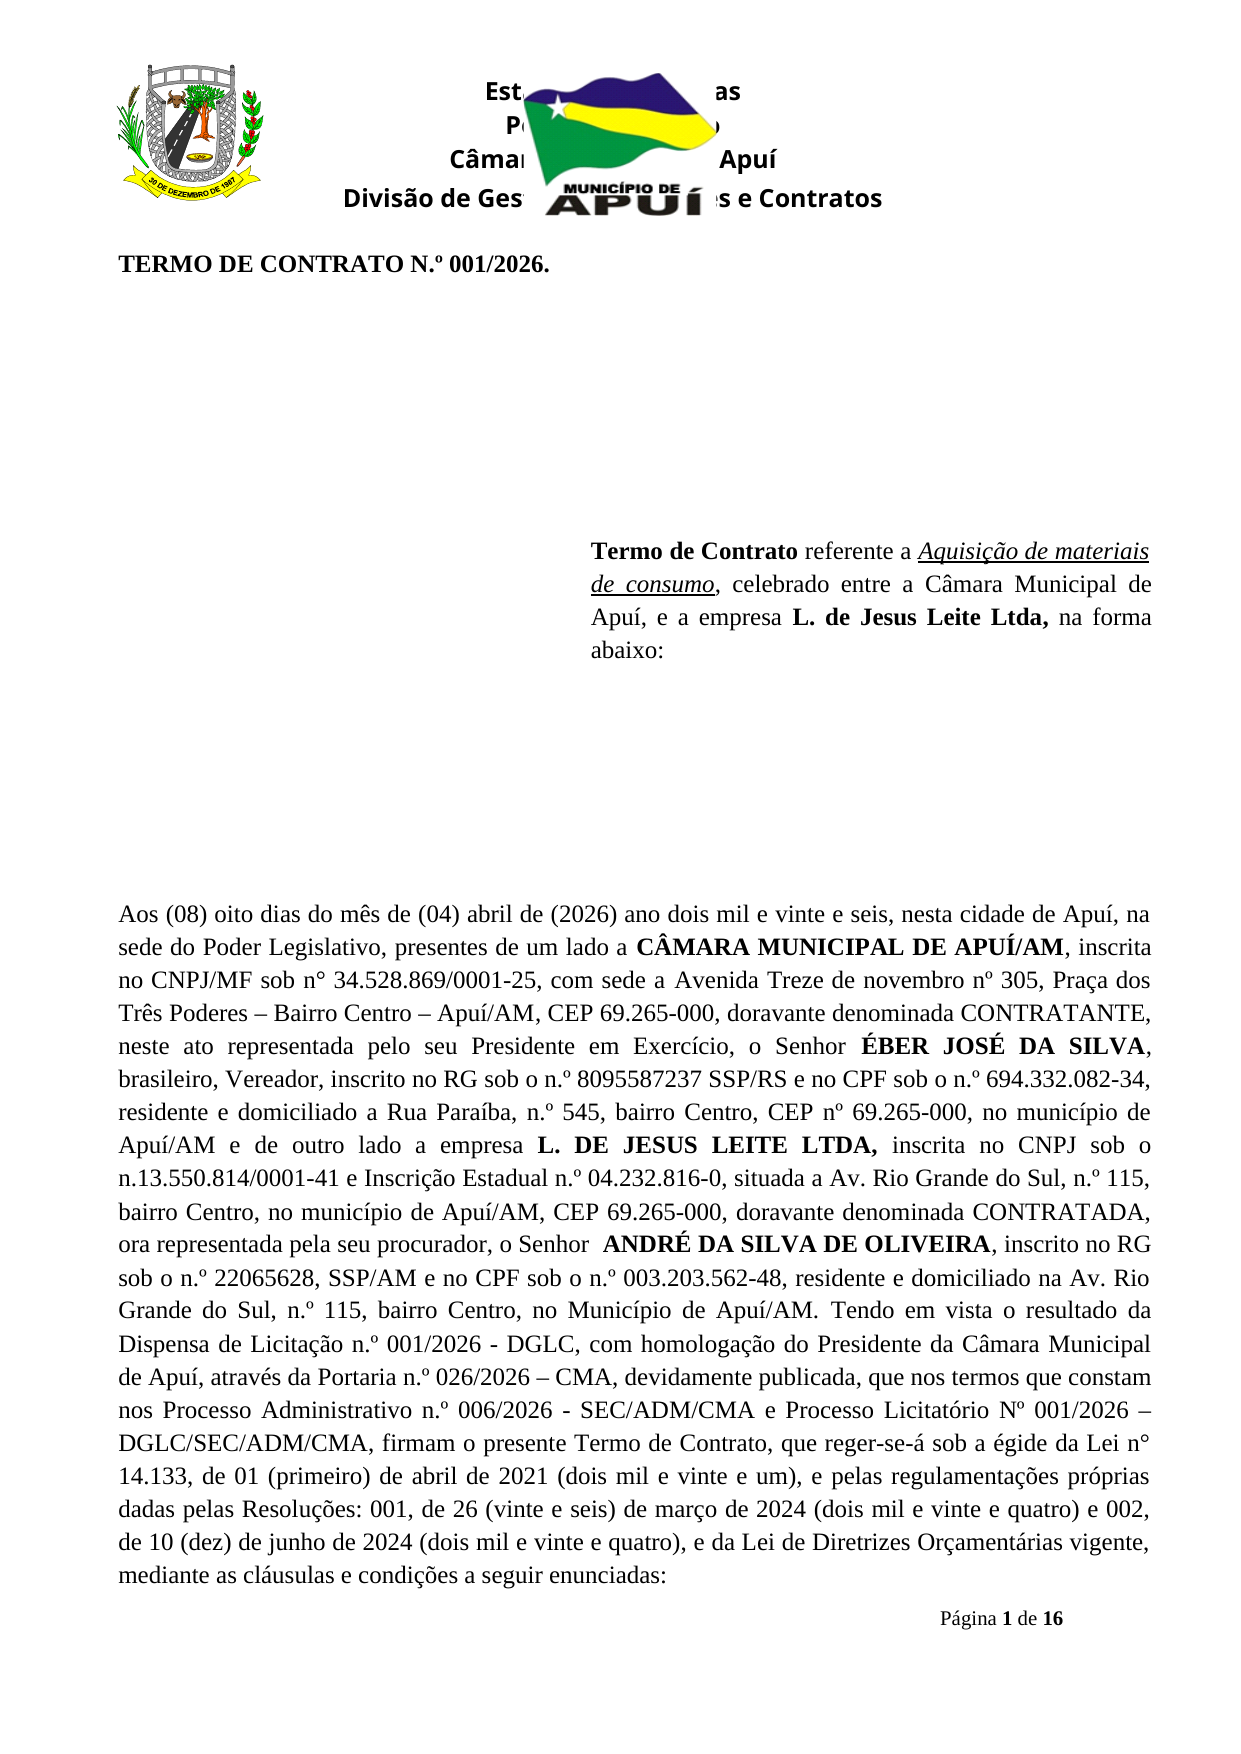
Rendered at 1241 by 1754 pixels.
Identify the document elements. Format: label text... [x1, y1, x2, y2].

text TERMO DE CONTRATO N.º 001/2026. [118, 249, 1152, 277]
text Aos (08) oito dias do mês de (04) abril de (2026) ano dois mil e vinte e seis, nesta cidade de Apuí, na sede do Poder Legislativo, presentes de um lado a CÂMARA MUNICIPAL DE APUÍ/AM, inscrita no CNPJ/MF sob n° 34.528.869/0001-25, com sede a Avenida Treze de novembro nº 305, Praça dos Três Poderes – Bairro Centro – Apuí/AM, CEP 69.265-000, doravante denominada CONTRATANTE, neste ato representada pelo seu Presidente em Exercício, o Senhor ÉBER JOSÉ DA SILVA, brasileiro, Vereador, inscrito no RG sob o n.º 8095587237 SSP/RS e no CPF sob o n.º 694.332.082-34, residente e domiciliado a Rua Paraíba, n.º 545, bairro Centro, CEP nº 69.265-000, no município de Apuí/AM e de outro lado a empresa L. DE JESUS LEITE LTDA, inscrita no CNPJ sob o n.13.550.814/0001-41 e Inscrição Estadual n.º 04.232.816-0, situada a Av. Rio Grande do Sul, n.º 115, bairro Centro, no município de Apuí/AM, CEP 69.265-000, doravante denominada CONTRATADA, ora representada pela seu procurador, o Senhor ANDRÉ DA SILVA DE OLIVEIRA, inscrito no RG sob o n.º 22065628, SSP/AM e no CPF sob o n.º 003.203.562-48, residente e domiciliado na Av. Rio Grande do Sul, n.º 115, bairro Centro, no Município de Apuí/AM. Tendo em vista o resultado da Dispensa de Licitação n.º 001/2026 - DGLC, com homologação do Presidente da Câmara Municipal de Apuí, através da Portaria n.º 026/2026 – CMA, devidamente publicada, que nos termos que constam nos Processo Administrativo n.º 006/2026 - SEC/ADM/CMA e Processo Licitatório Nº 001/2026 – DGLC/SEC/ADM/CMA, firmam o presente Termo de Contrato, que reger-se-á sob a égide da Lei n° 14.133, de 01 (primeiro) de abril de 2021 (dois mil e vinte e um), e pelas regulamentações próprias dadas pelas Resoluções: 001, de 26 (vinte e seis) de março de 2024 (dois mil e vinte e quatro) e 002, de 10 (dez) de junho de 2024 (dois mil e vinte e quatro), e da Lei de Diretrizes Orçamentárias vigente, mediante as cláusulas e condições a seguir enunciadas: [118, 899, 1152, 1588]
text Termo de Contrato referente a Aquisição de materiais de consumo, celebrado entre a Câmara Municipal de Apuí, e a empresa L. de Jesus Leite Ltda, na forma abaixo: [591, 536, 1152, 664]
